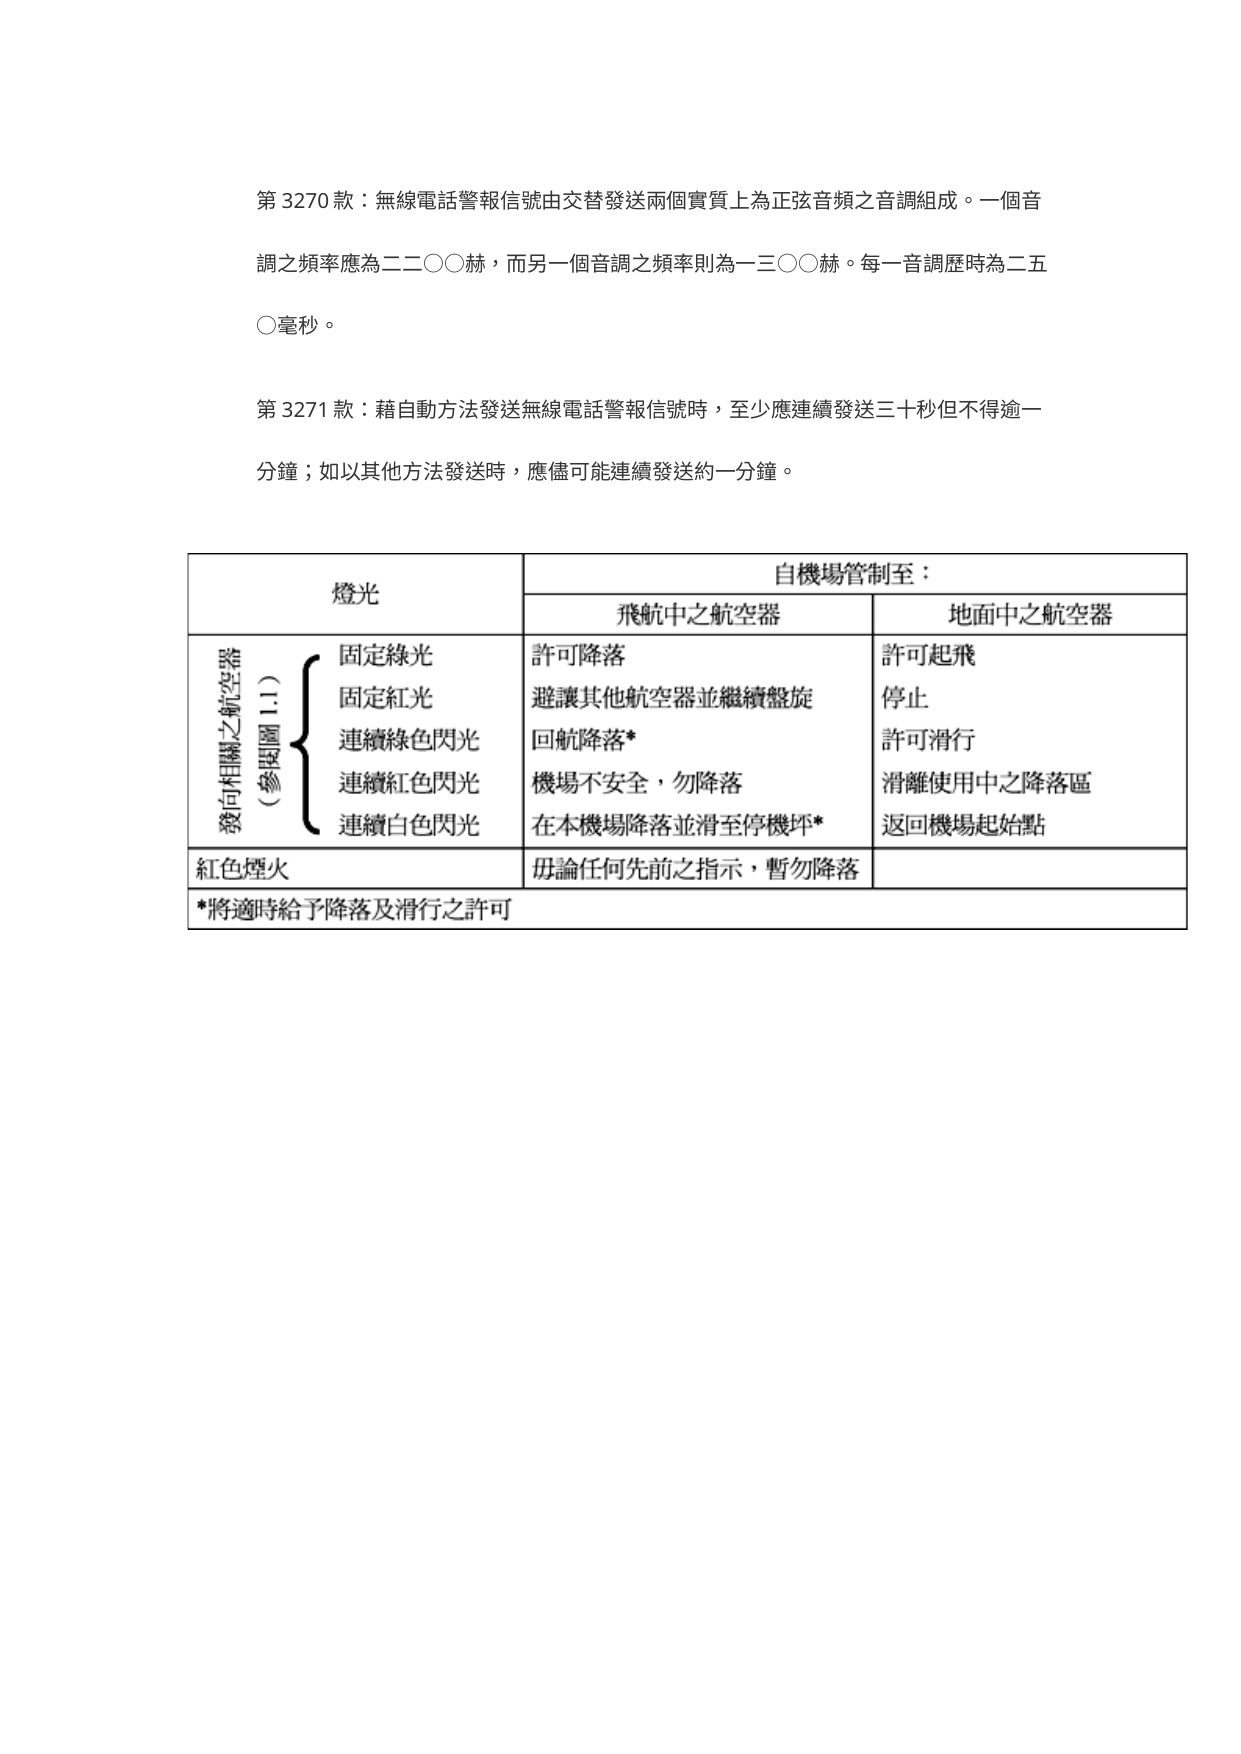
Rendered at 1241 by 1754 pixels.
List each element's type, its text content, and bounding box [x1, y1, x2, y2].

text 第3271款：藉自動方法發送無線電話警報信號時，至少應連續發送三十秒但不得逾一分鐘；如以其他方法發送時，應儘可能連續發送約一分鐘。 [256, 367, 1053, 492]
text 第3270款：無線電話警報信號由交替發送兩個實質上為正弦音頻之音調組成。一個音調之頻率應為二二○○赫，而另一個音調之頻率則為一三○○赫。每一音調歷時為二五○毫秒。 [256, 158, 1053, 346]
